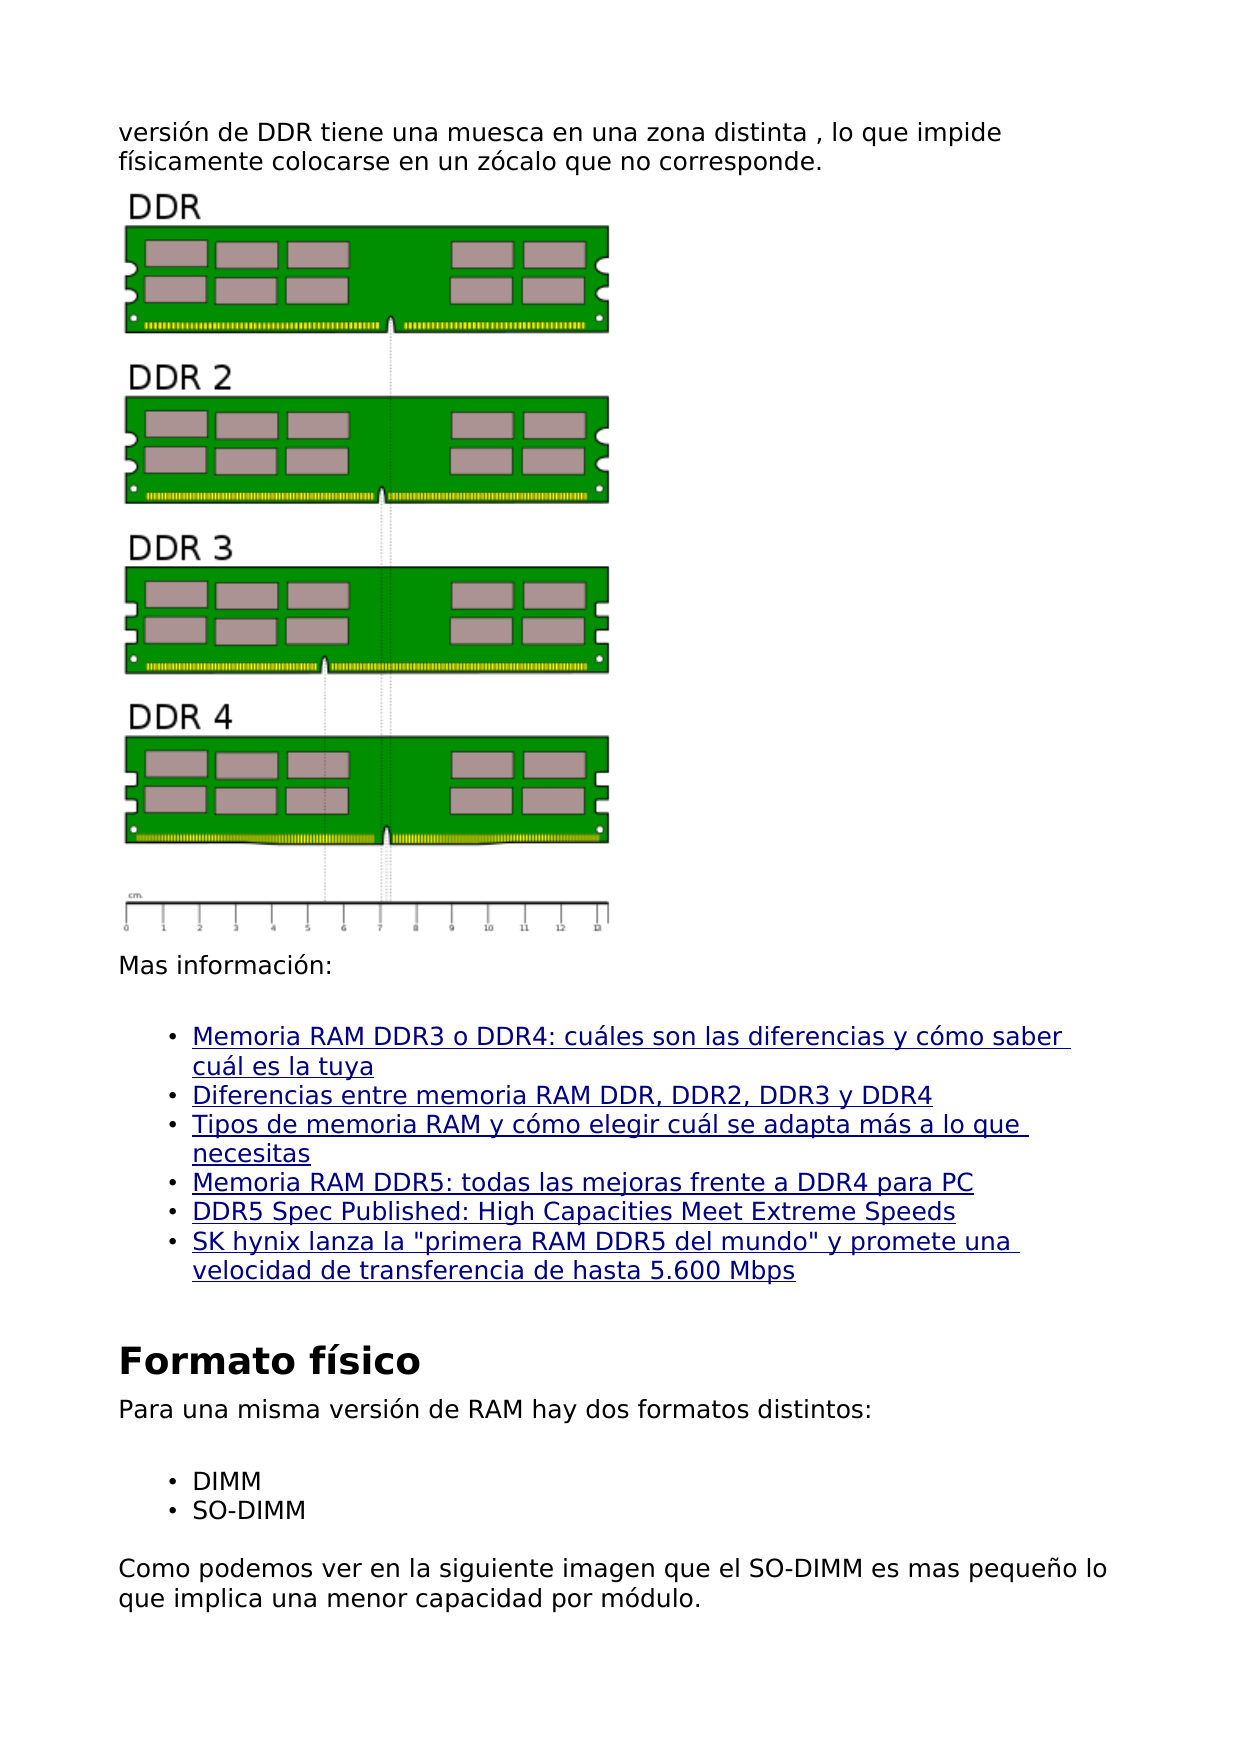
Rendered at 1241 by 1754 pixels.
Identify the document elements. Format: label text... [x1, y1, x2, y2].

list Memoria RAM DDR3 o DDR4: cuáles son las diferencias y cómo saber cuál es la tuya [177, 1023, 1122, 1081]
text Mas información: [118, 951, 1122, 981]
list Memoria RAM DDR5: todas las mejoras frente a DDR4 para PC [177, 1168, 1122, 1198]
subtitle Formato físico [118, 1339, 1122, 1383]
list SO-DIMM [177, 1496, 1122, 1525]
text versión de DDR tiene una muesca en una zona distinta , lo que impide físicamente colocarse en un zócalo que no corresponde. [118, 118, 1122, 176]
text Como podemos ver en la siguiente imagen que el SO-DIMM es mas pequeño lo que implica una menor capacidad por módulo. [118, 1555, 1122, 1613]
list DIMM [177, 1467, 1122, 1496]
list Diferencias entre memoria RAM DDR, DDR2, DDR3 y DDR4 [177, 1081, 1122, 1110]
list DDR5 Spec Published: High Capacities Meet Extreme Speeds [177, 1198, 1122, 1227]
picture [118, 188, 617, 939]
list Tipos de memoria RAM y cómo elegir cuál se adapta más a lo que necesitas [177, 1110, 1122, 1168]
text Para una misma versión de RAM hay dos formatos distintos: [118, 1396, 1122, 1425]
list SK hynix lanza la "primera RAM DDR5 del mundo" y promete una velocidad de transferencia de hasta 5.600 Mbps [177, 1227, 1122, 1285]
